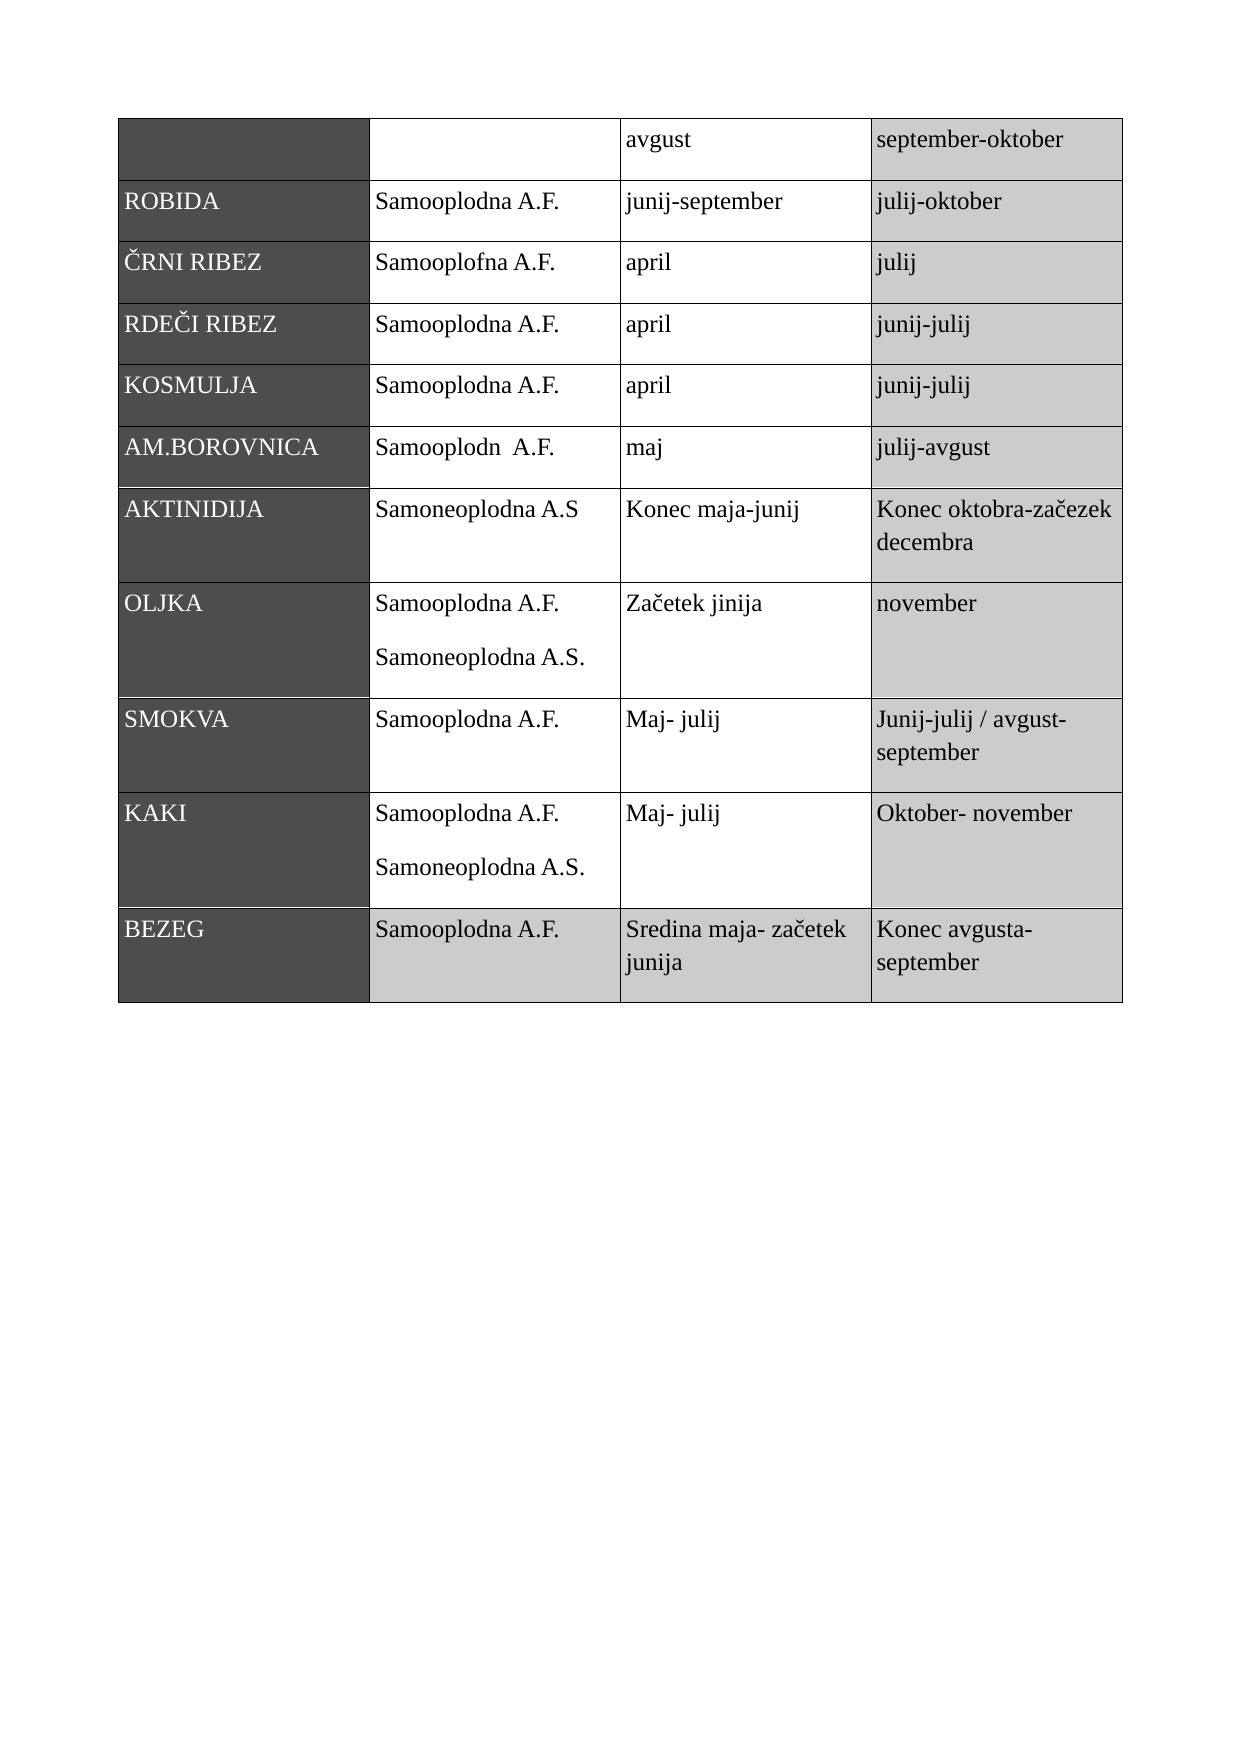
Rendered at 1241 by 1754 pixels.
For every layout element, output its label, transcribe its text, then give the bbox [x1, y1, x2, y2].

table_cell BEZEG [119, 909, 369, 1002]
table_cell Samooplodna A.F. Samoneoplodna A.S. [370, 583, 620, 697]
table_cell Maj- julij [621, 793, 871, 907]
table_cell april [621, 365, 871, 426]
table_cell Konec maja-junij [621, 489, 871, 582]
table_cell [119, 119, 369, 180]
table_cell avgust [621, 119, 871, 180]
table_cell Samooplodn A.F. [370, 427, 620, 487]
table_cell SMOKVA [119, 699, 369, 792]
table_cell Konec oktobra-začezek decembra [872, 489, 1122, 582]
table_cell [370, 119, 620, 180]
table_cell KAKI [119, 793, 369, 907]
table_cell julij [872, 242, 1122, 303]
table_cell RDEČI RIBEZ [119, 304, 369, 364]
table_cell november [872, 583, 1122, 697]
table_cell junij-julij [872, 365, 1122, 426]
table_cell september-oktober [872, 119, 1122, 180]
table_cell Samooplodna A.F. [370, 699, 620, 792]
table_cell Samooplodna A.F. [370, 365, 620, 426]
table_cell ČRNI RIBEZ [119, 242, 369, 303]
table_cell junij-september [621, 181, 871, 241]
table_cell april [621, 242, 871, 303]
table_cell Samooplofna A.F. [370, 242, 620, 303]
table_cell julij-oktober [872, 181, 1122, 241]
table_cell Oktober- november [872, 793, 1122, 907]
table_cell Samoneoplodna A.S [370, 489, 620, 582]
table_cell Junij-julij / avgust-september [872, 699, 1122, 792]
table_cell Samooplodna A.F. [370, 181, 620, 241]
table_cell maj [621, 427, 871, 487]
table_cell Samooplodna A.F. [370, 909, 620, 1002]
table_cell ROBIDA [119, 181, 369, 241]
table_cell april [621, 304, 871, 364]
table_cell KOSMULJA [119, 365, 369, 426]
table_cell AKTINIDIJA [119, 489, 369, 582]
table_cell OLJKA [119, 583, 369, 697]
table_cell Samooplodna A.F. Samoneoplodna A.S. [370, 793, 620, 907]
table_cell julij-avgust [872, 427, 1122, 487]
table_cell Konec avgusta- september [872, 909, 1122, 1002]
table_cell Maj- julij [621, 699, 871, 792]
table_cell Sredina maja- začetek junija [621, 909, 871, 1002]
table_cell junij-julij [872, 304, 1122, 364]
table_cell Samooplodna A.F. [370, 304, 620, 364]
table_cell Začetek jinija [621, 583, 871, 697]
table_cell AM.BOROVNICA [119, 427, 369, 487]
